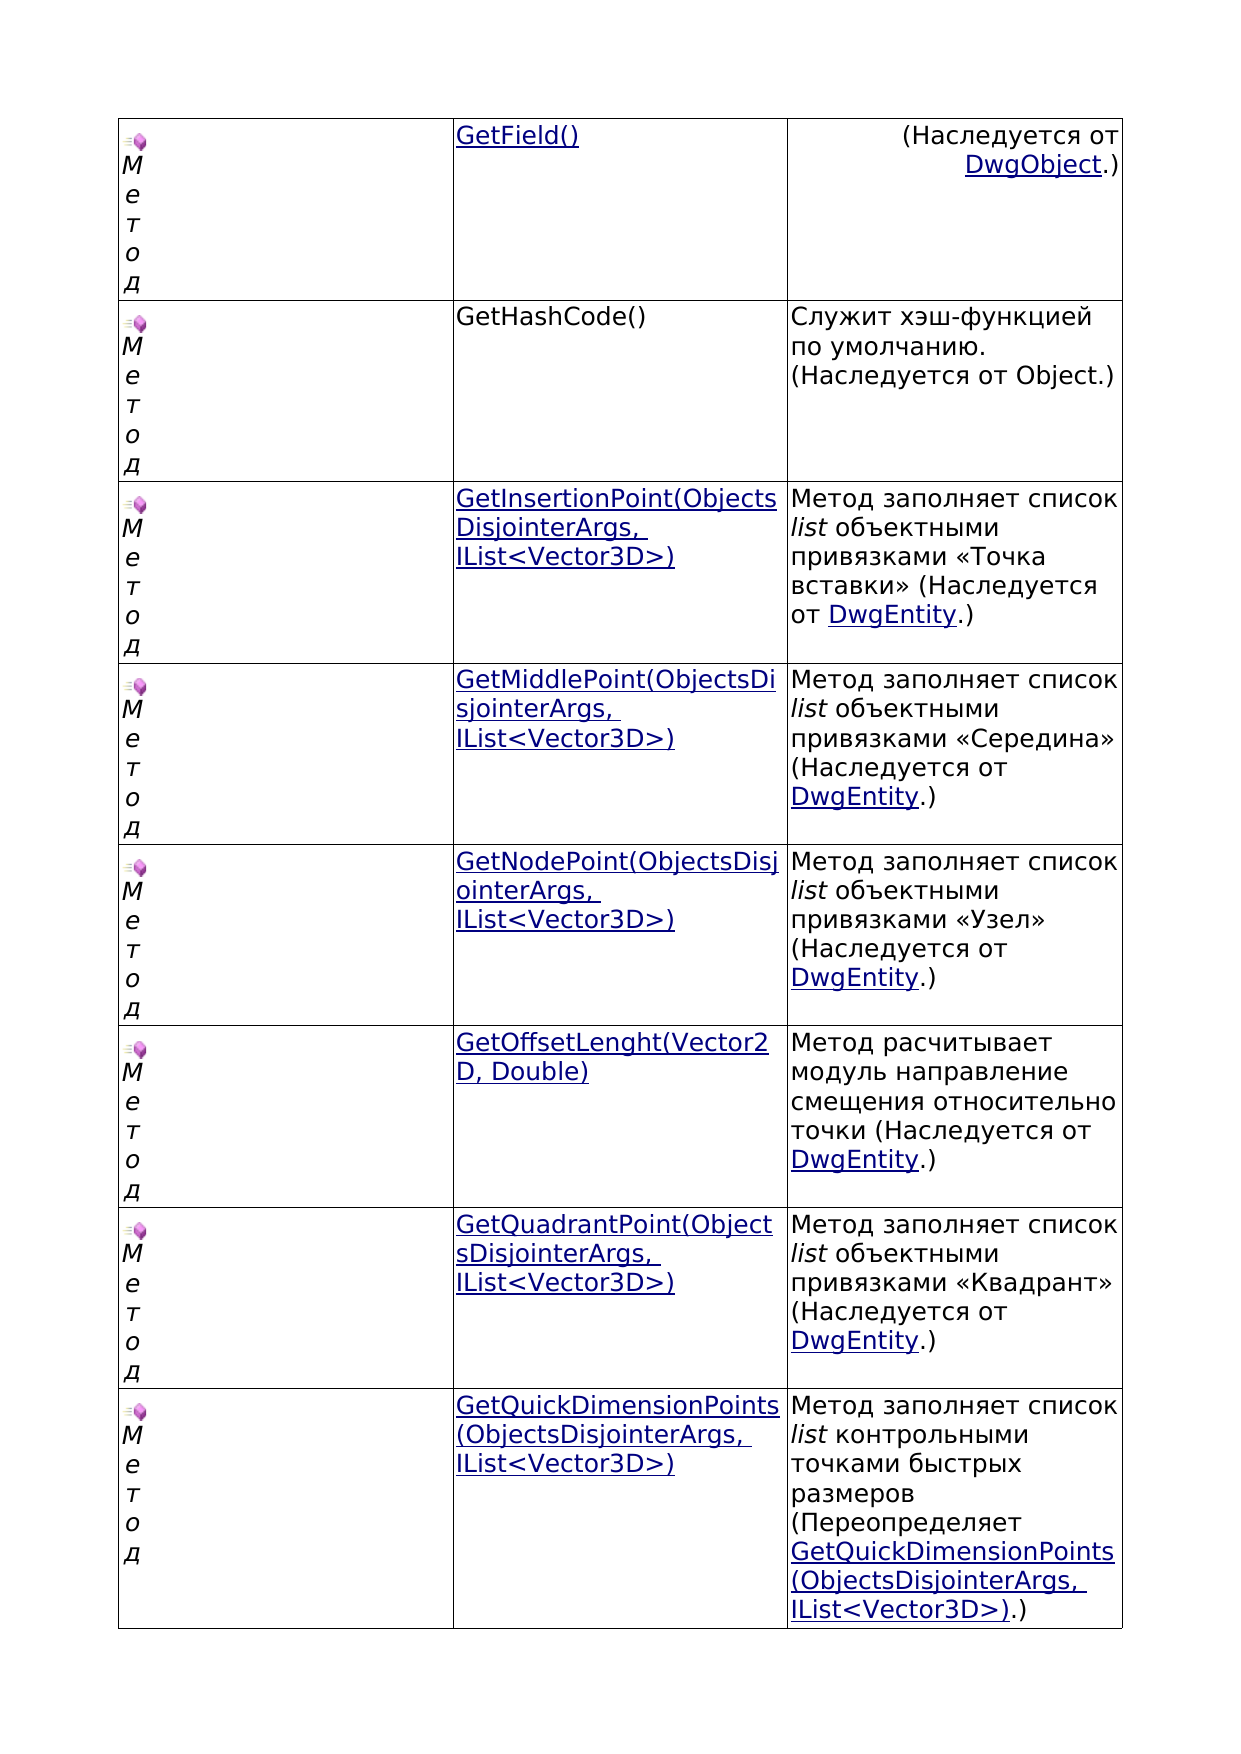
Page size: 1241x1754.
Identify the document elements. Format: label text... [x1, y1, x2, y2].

table_cell Метод заполняет список list объектными привязками «Точка вставки» (Наследуется от DwgEntity.) [788, 482, 1122, 662]
table_cell Метод заполняет список list объектными привязками «Узел» (Наследуется от DwgEntity.) [788, 845, 1122, 1025]
table_cell GetOffsetLenght(Vector2D, Double) [454, 1026, 787, 1207]
table_cell GetQuickDimensionPoints(ObjectsDisjointerArgs, IList<Vector3D>) [454, 1389, 787, 1628]
table_cell GetNodePoint(ObjectsDisjointerArgs, IList<Vector3D>) [454, 845, 787, 1025]
picture [121, 315, 147, 333]
table_cell [119, 1389, 453, 1628]
table_cell [119, 119, 453, 299]
table_cell GetInsertionPoint(ObjectsDisjointerArgs, IList<Vector3D>) [454, 482, 787, 662]
table_cell GetQuadrantPoint(ObjectsDisjointerArgs, IList<Vector3D>) [454, 1208, 787, 1388]
picture [121, 1403, 147, 1421]
picture [121, 496, 147, 514]
picture [121, 1222, 147, 1240]
table_cell Метод заполняет список list объектными привязками «Квадрант» (Наследуется от DwgEntity.) [788, 1208, 1122, 1388]
table_cell [119, 845, 453, 1025]
picture [121, 678, 147, 696]
picture [121, 133, 147, 151]
table_cell (Наследуется от DwgObject.) [788, 119, 1122, 299]
table_cell Метод расчитывает модуль направление смещения относительно точки (Наследуется от DwgEntity.) [788, 1026, 1122, 1207]
table_cell [119, 482, 453, 662]
table_cell [119, 1208, 453, 1388]
table_cell Метод заполняет список list контрольными точками быстрых размеров (Переопределяет GetQuickDimensionPoints(ObjectsDisjointerArgs, IList<Vector3D>).) [788, 1389, 1122, 1628]
table_cell GetHashCode() [454, 301, 787, 481]
picture [121, 1041, 147, 1059]
table_cell Служит хэш-функцией по умолчанию. (Наследуется от Object.) [788, 301, 1122, 481]
table_cell [119, 664, 453, 844]
table_cell [119, 301, 453, 481]
table_cell Метод заполняет список list объектными привязками «Середина» (Наследуется от DwgEntity.) [788, 664, 1122, 844]
table_cell [119, 1026, 453, 1207]
table_cell GetMiddlePoint(ObjectsDisjointerArgs, IList<Vector3D>) [454, 664, 787, 844]
picture [121, 859, 147, 877]
table_cell GetField() [454, 119, 787, 299]
